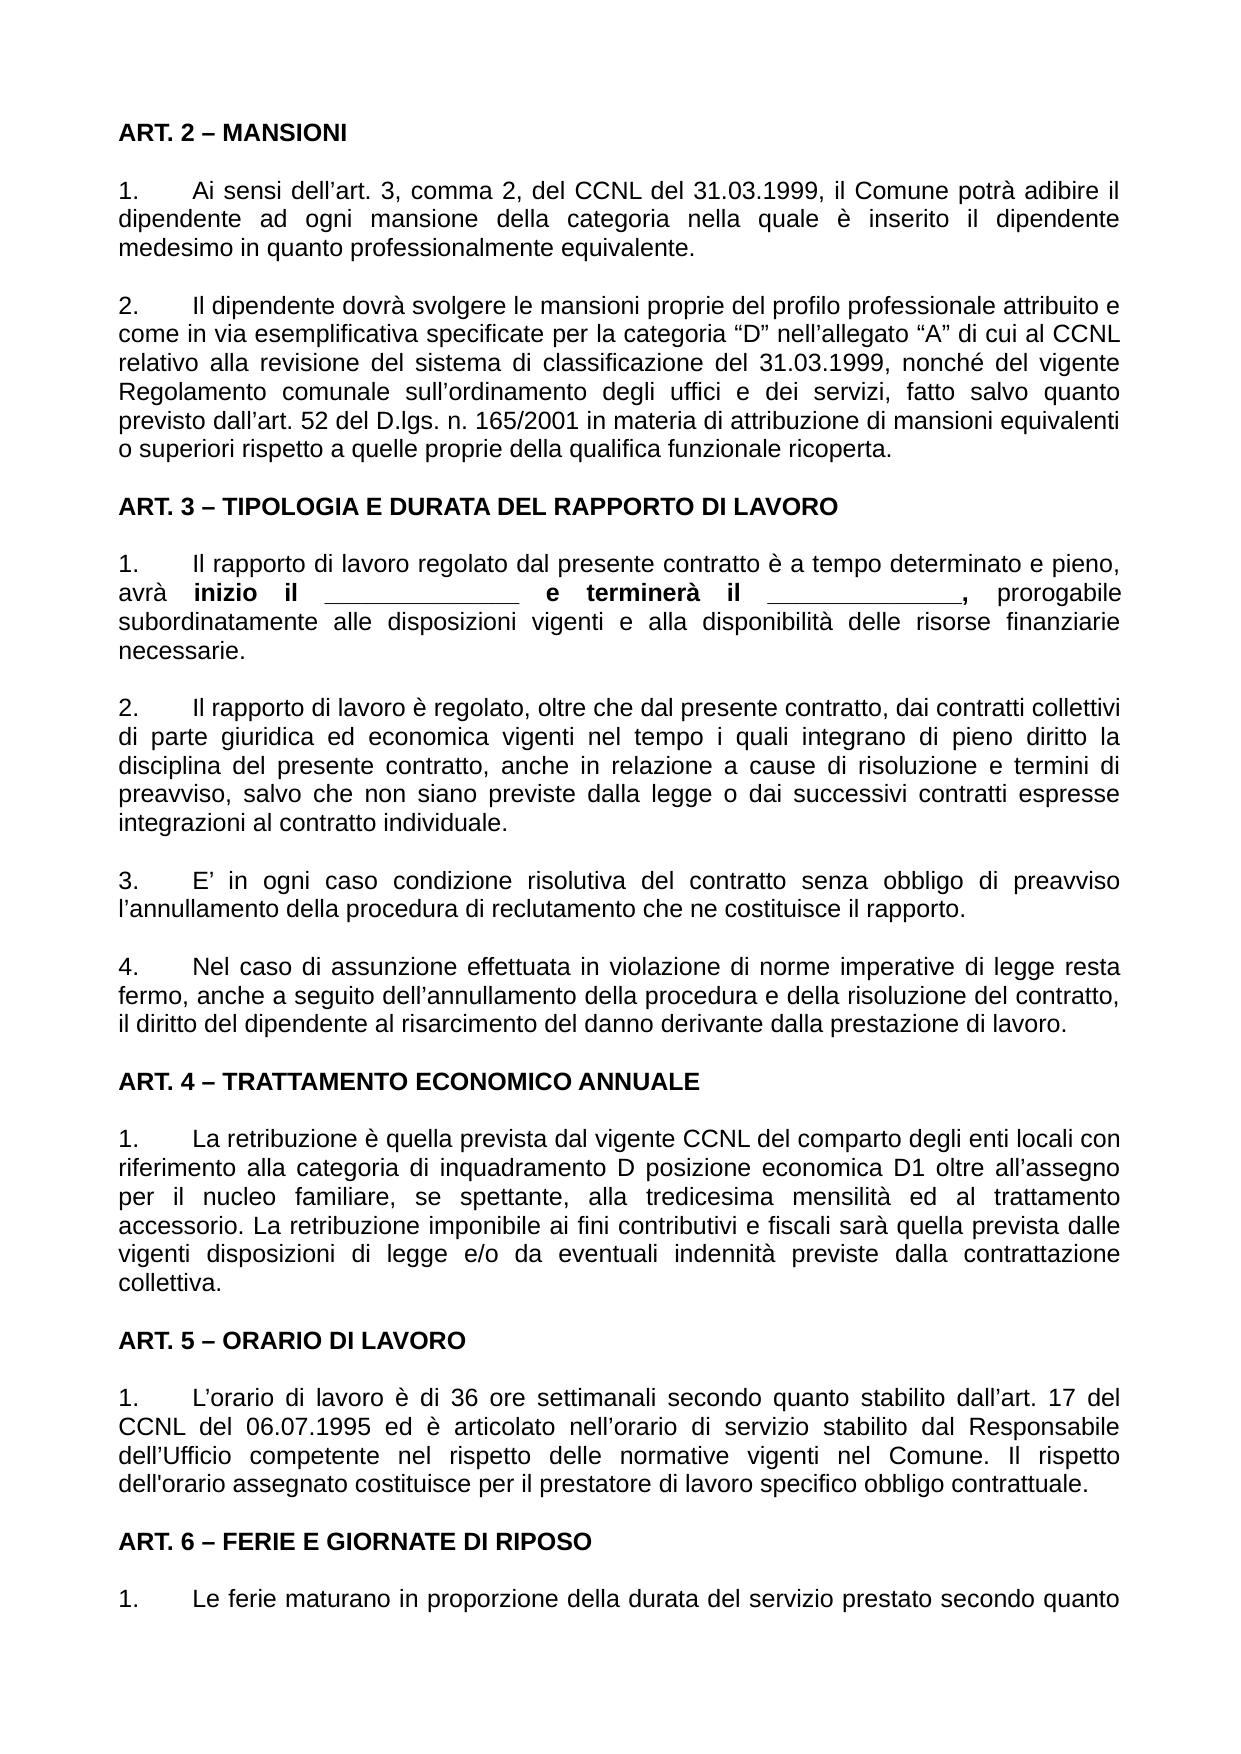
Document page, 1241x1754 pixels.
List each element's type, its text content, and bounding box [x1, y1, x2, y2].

text 1. Le ferie maturano in proporzione della durata del servizio prestato secondo quanto [118, 1584, 1122, 1613]
text 2. Il dipendente dovrà svolgere le mansioni proprie del profilo professionale attribuito e come in via esemplificativa specificate per la categoria “D” nell’allegato “A” di cui al CCNL relativo alla revisione del sistema di classificazione del 31.03.1999, nonché del vigente Regolamento comunale sull’ordinamento degli uffici e dei servizi, fatto salvo quanto previsto dall’art. 52 del D.lgs. n. 165/2001 in materia di attribuzione di mansioni equivalenti o superiori rispetto a quelle proprie della qualifica funzionale ricoperta. [118, 291, 1122, 463]
text 1. L’orario di lavoro è di 36 ore settimanali secondo quanto stabilito dall’art. 17 del CCNL del 06.07.1995 ed è articolato nell’orario di servizio stabilito dal Responsabile dell’Ufficio competente nel rispetto delle normative vigenti nel Comune. Il rispetto dell'orario assegnato costituisce per il prestatore di lavoro specifico obbligo contrattuale. [118, 1383, 1122, 1498]
text ART. 6 – FERIE E GIORNATE DI RIPOSO [118, 1527, 1122, 1556]
text ART. 5 – ORARIO DI LAVORO [118, 1326, 1122, 1354]
text ART. 4 – TRATTAMENTO ECONOMICO ANNUALE [118, 1067, 1122, 1096]
text ART. 3 – TIPOLOGIA E DURATA DEL RAPPORTO DI LAVORO [118, 492, 1122, 521]
text 1. La retribuzione è quella prevista dal vigente CCNL del comparto degli enti locali con riferimento alla categoria di inquadramento D posizione economica D1 oltre all’assegno per il nucleo familiare, se spettante, alla tredicesima mensilità ed al trattamento accessorio. La retribuzione imponibile ai fini contributivi e fiscali sarà quella prevista dalle vigenti disposizioni di legge e/o da eventuali indennità previste dalla contrattazione collettiva. [118, 1124, 1122, 1297]
text 1. Il rapporto di lavoro regolato dal presente contratto è a tempo determinato e pieno, avrà inizio il ______________ e terminerà il ______________, prorogabile subordinatamente alle disposizioni vigenti e alla disponibilità delle risorse finanziarie necessarie. [118, 549, 1122, 664]
text 2. Il rapporto di lavoro è regolato, oltre che dal presente contratto, dai contratti collettivi di parte giuridica ed economica vigenti nel tempo i quali integrano di pieno diritto la disciplina del presente contratto, anche in relazione a cause di risoluzione e termini di preavviso, salvo che non siano previste dalla legge o dai successivi contratti espresse integrazioni al contratto individuale. [118, 693, 1122, 837]
text ART. 2 – MANSIONI [118, 118, 1122, 147]
text 3. E’ in ogni caso condizione risolutiva del contratto senza obbligo di preavviso l’annullamento della procedura di reclutamento che ne costituisce il rapporto. [118, 866, 1122, 923]
text 4. Nel caso di assunzione effettuata in violazione di norme imperative di legge resta fermo, anche a seguito dell’annullamento della procedura e della risoluzione del contratto, il diritto del dipendente al risarcimento del danno derivante dalla prestazione di lavoro. [118, 952, 1122, 1038]
text 1. Ai sensi dell’art. 3, comma 2, del CCNL del 31.03.1999, il Comune potrà adibire il dipendente ad ogni mansione della categoria nella quale è inserito il dipendente medesimo in quanto professionalmente equivalente. [118, 176, 1122, 262]
